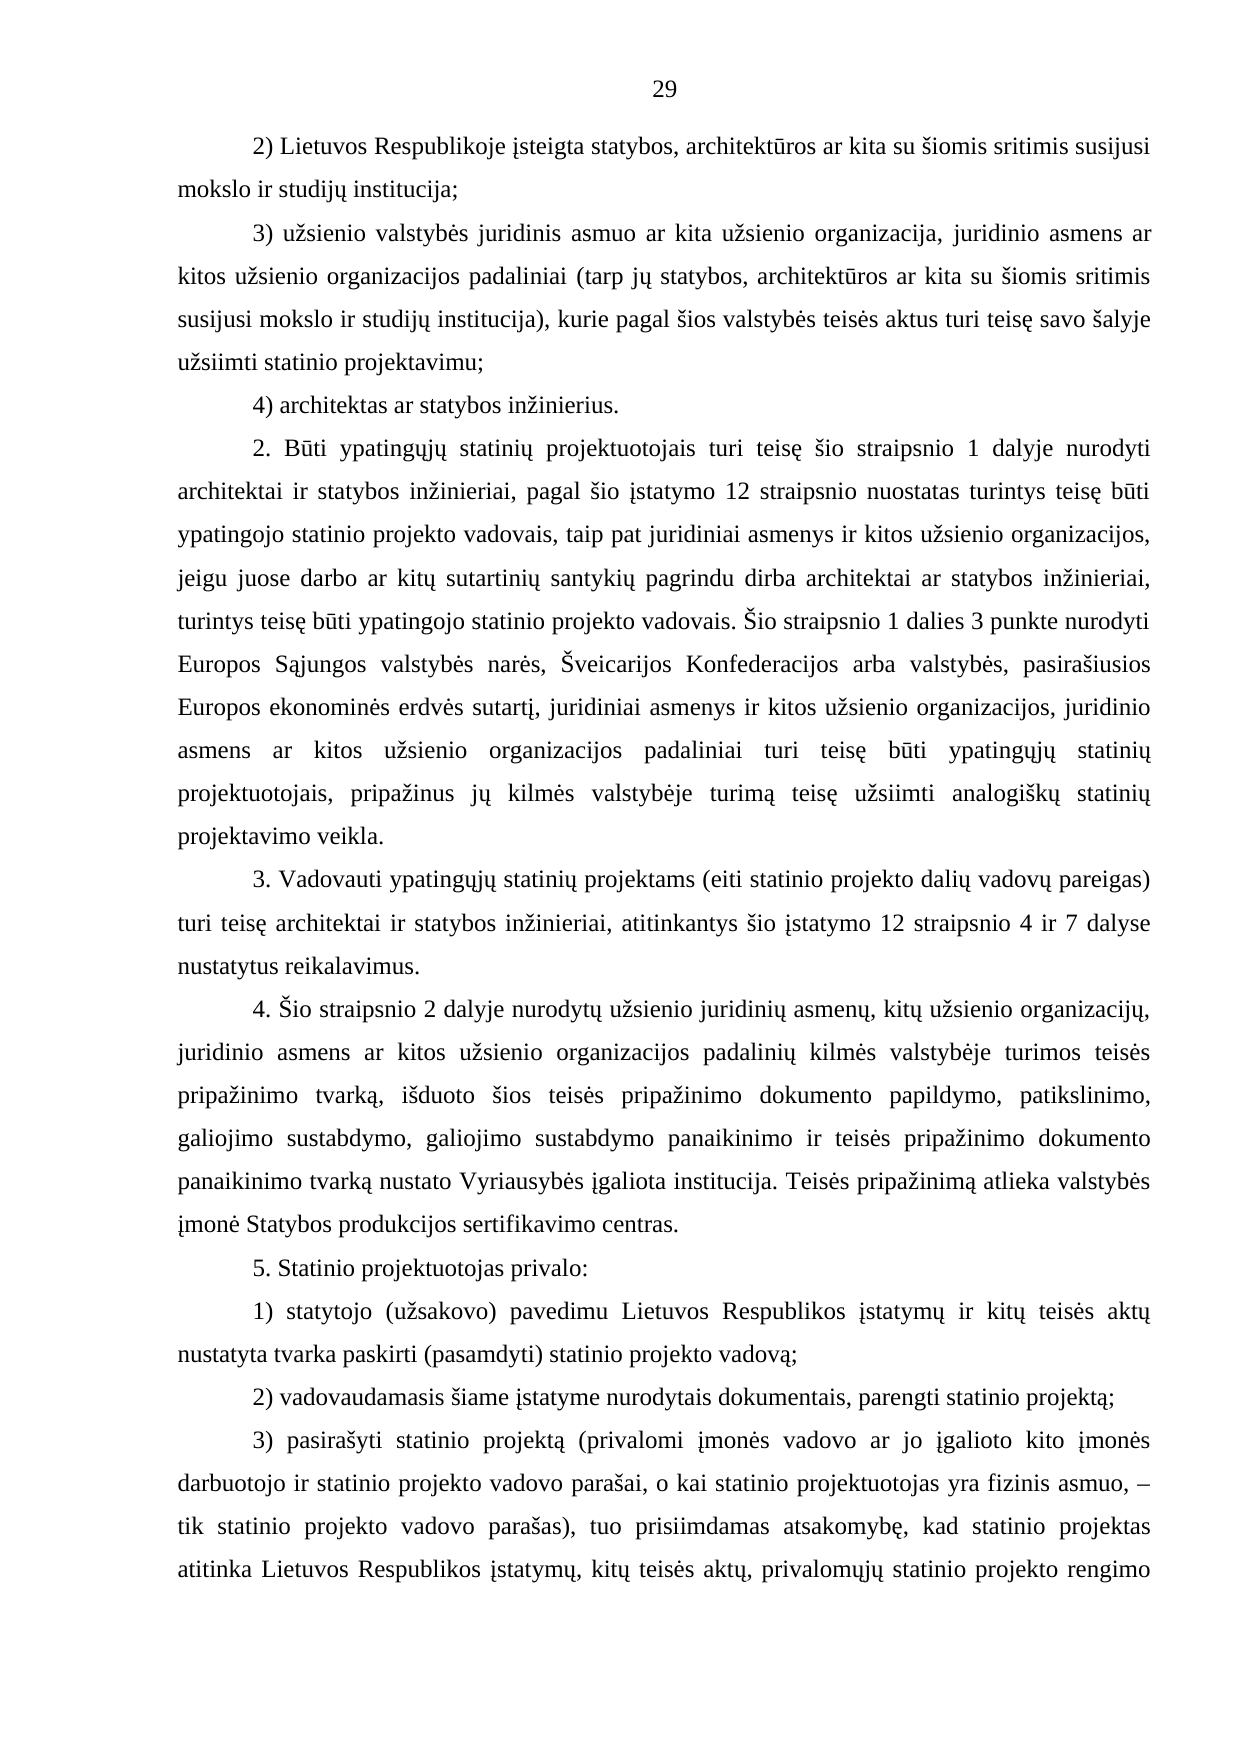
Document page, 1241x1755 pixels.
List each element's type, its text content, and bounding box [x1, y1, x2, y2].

text 3) pasirašyti statinio projektą (privalomi įmonės vadovo ar jo įgalioto kito įmonės darbuotojo ir statinio projekto vadovo parašai, o kai statinio projektuotojas yra fizinis asmuo, – tik statinio projekto vadovo parašas), tuo prisiimdamas atsakomybę, kad statinio projektas atitinka Lietuvos Respublikos įstatymų, kitų teisės aktų, privalomųjų statinio projekto rengimo [177, 1425, 1152, 1583]
text 4) architektas ar statybos inžinierius. [177, 390, 1152, 419]
text 2. Būti ypatingųjų statinių projektuotojais turi teisę šio straipsnio 1 dalyje nurodyti architektai ir statybos inžinieriai, pagal šio įstatymo 12 straipsnio nuostatas turintys teisę būti ypatingojo statinio projekto vadovais, taip pat juridiniai asmenys ir kitos užsienio organizacijos, jeigu juose darbo ar kitų sutartinių santykių pagrindu dirba architektai ar statybos inžinieriai, turintys teisę būti ypatingojo statinio projekto vadovais. Šio straipsnio 1 dalies 3 punkte nurodyti Europos Sąjungos valstybės narės, Šveicarijos Konfederacijos arba valstybės, pasirašiusios Europos ekonominės erdvės sutartį, juridiniai asmenys ir kitos užsienio organizacijos, juridinio asmens ar kitos užsienio organizacijos padaliniai turi teisę būti ypatingųjų statinių projektuotojais, pripažinus jų kilmės valstybėje turimą teisę užsiimti analogiškų statinių projektavimo veikla. [177, 433, 1152, 850]
text 3. Vadovauti ypatingųjų statinių projektams (eiti statinio projekto dalių vadovų pareigas) turi teisę architektai ir statybos inžinieriai, atitinkantys šio įstatymo 12 straipsnio 4 ir 7 dalyse nustatytus reikalavimus. [177, 864, 1152, 979]
text 4. Šio straipsnio 2 dalyje nurodytų užsienio juridinių asmenų, kitų užsienio organizacijų, juridinio asmens ar kitos užsienio organizacijos padalinių kilmės valstybėje turimos teisės pripažinimo tvarką, išduoto šios teisės pripažinimo dokumento papildymo, patikslinimo, galiojimo sustabdymo, galiojimo sustabdymo panaikinimo ir teisės pripažinimo dokumento panaikinimo tvarką nustato Vyriausybės įgaliota institucija. Teisės pripažinimą atlieka valstybės įmonė Statybos produkcijos sertifikavimo centras. [177, 994, 1152, 1238]
text 1) statytojo (užsakovo) pavedimu Lietuvos Respublikos įstatymų ir kitų teisės aktų nustatyta tvarka paskirti (pasamdyti) statinio projekto vadovą; [177, 1296, 1152, 1368]
text 3) užsienio valstybės juridinis asmuo ar kita užsienio organizacija, juridinio asmens ar kitos užsienio organizacijos padaliniai (tarp jų statybos, architektūros ar kita su šiomis sritimis susijusi mokslo ir studijų institucija), kurie pagal šios valstybės teisės aktus turi teisę savo šalyje užsiimti statinio projektavimu; [177, 218, 1152, 376]
text 5. Statinio projektuotojas privalo: [177, 1253, 1152, 1281]
text 2) vadovaudamasis šiame įstatyme nurodytais dokumentais, parengti statinio projektą; [177, 1382, 1152, 1411]
text 2) Lietuvos Respublikoje įsteigta statybos, architektūros ar kita su šiomis sritimis susijusi mokslo ir studijų institucija; [177, 131, 1152, 203]
